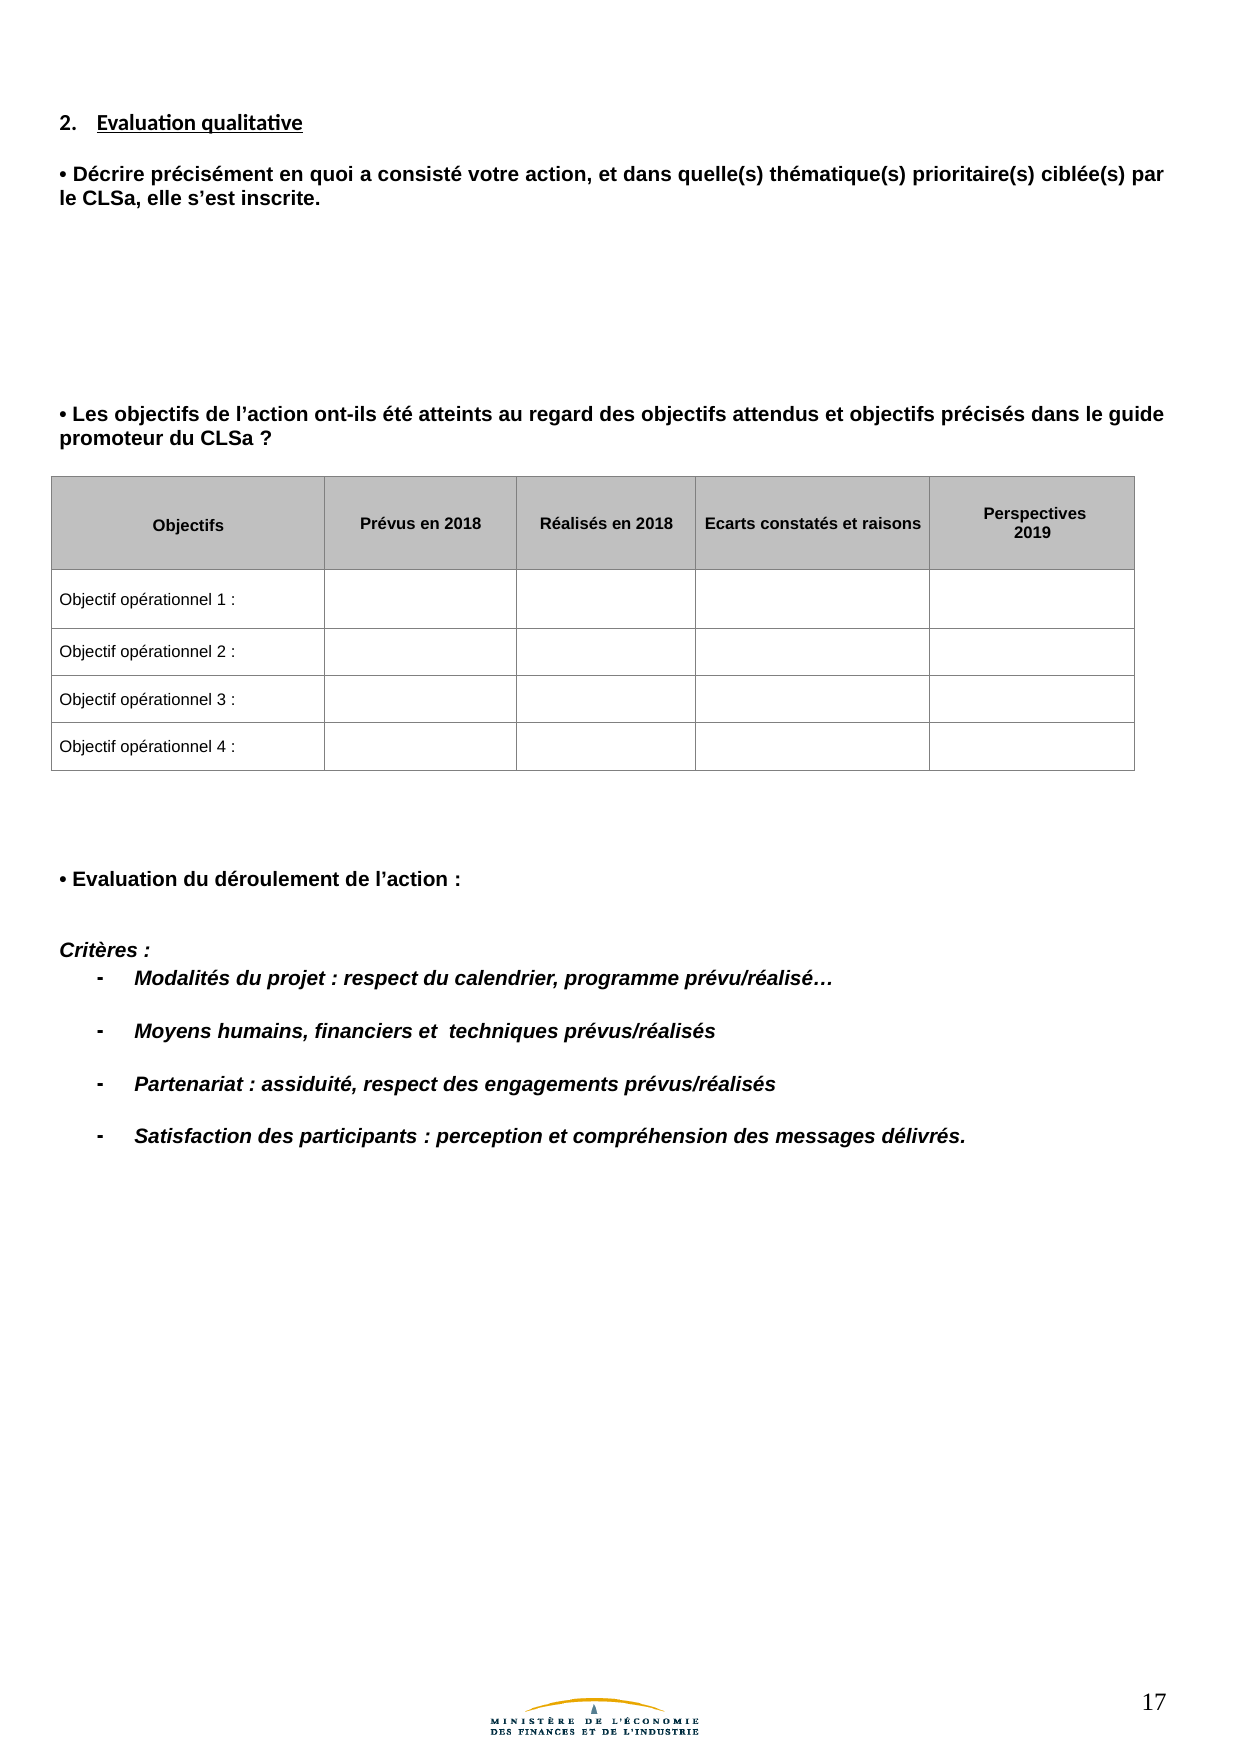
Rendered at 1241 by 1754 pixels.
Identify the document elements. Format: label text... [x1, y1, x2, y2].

table_cell [325, 629, 516, 675]
list Modalités du projet : respect du calendrier, programme prévu/réalisé… [97, 962, 1167, 991]
table_cell [930, 723, 1134, 769]
table_cell Objectif opérationnel 1 : [52, 570, 324, 628]
text • Décrire précisément en quoi a consisté votre action, et dans quelle(s) thématique(s) prioritaire(s) ciblée(s) par le CLSa, elle s’est inscrite. [59, 162, 1167, 210]
table_cell [930, 676, 1134, 722]
picture [470, 1687, 718, 1750]
table_header Ecarts constatés et raisons [696, 477, 929, 569]
table_cell [325, 570, 516, 628]
list Partenariat : assiduité, respect des engagements prévus/réalisés [97, 1067, 1167, 1096]
table_cell [930, 570, 1134, 628]
table_cell [930, 629, 1134, 675]
table_cell Objectif opérationnel 3 : [52, 676, 324, 722]
table_cell Objectif opérationnel 4 : [52, 723, 324, 769]
table_header Prévus en 2018 [325, 477, 516, 569]
text 2. Evaluation qualitative [59, 108, 1167, 136]
table_cell [696, 570, 929, 628]
table_cell [696, 676, 929, 722]
table_cell Objectif opérationnel 2 : [52, 629, 324, 675]
table_header Objectifs [52, 477, 324, 569]
table_cell [517, 629, 695, 675]
text • Les objectifs de l’action ont-ils été atteints au regard des objectifs attendus et objectifs précisés dans le guide promoteur du CLSa ? [59, 402, 1167, 449]
list Satisfaction des participants : perception et compréhension des messages délivrés. [97, 1120, 1167, 1149]
table_cell [517, 676, 695, 722]
table_cell [696, 723, 929, 769]
text • Evaluation du déroulement de l’action : [59, 866, 1167, 890]
table_cell [517, 570, 695, 628]
table_cell [517, 723, 695, 769]
table_cell [325, 723, 516, 769]
list Moyens humains, financiers et techniques prévus/réalisés [97, 1015, 1167, 1043]
text Critères : [59, 938, 1167, 962]
table_cell [325, 676, 516, 722]
table_header Réalisés en 2018 [517, 477, 695, 569]
table_cell [696, 629, 929, 675]
table_header Perspectives 2019 [930, 477, 1134, 569]
